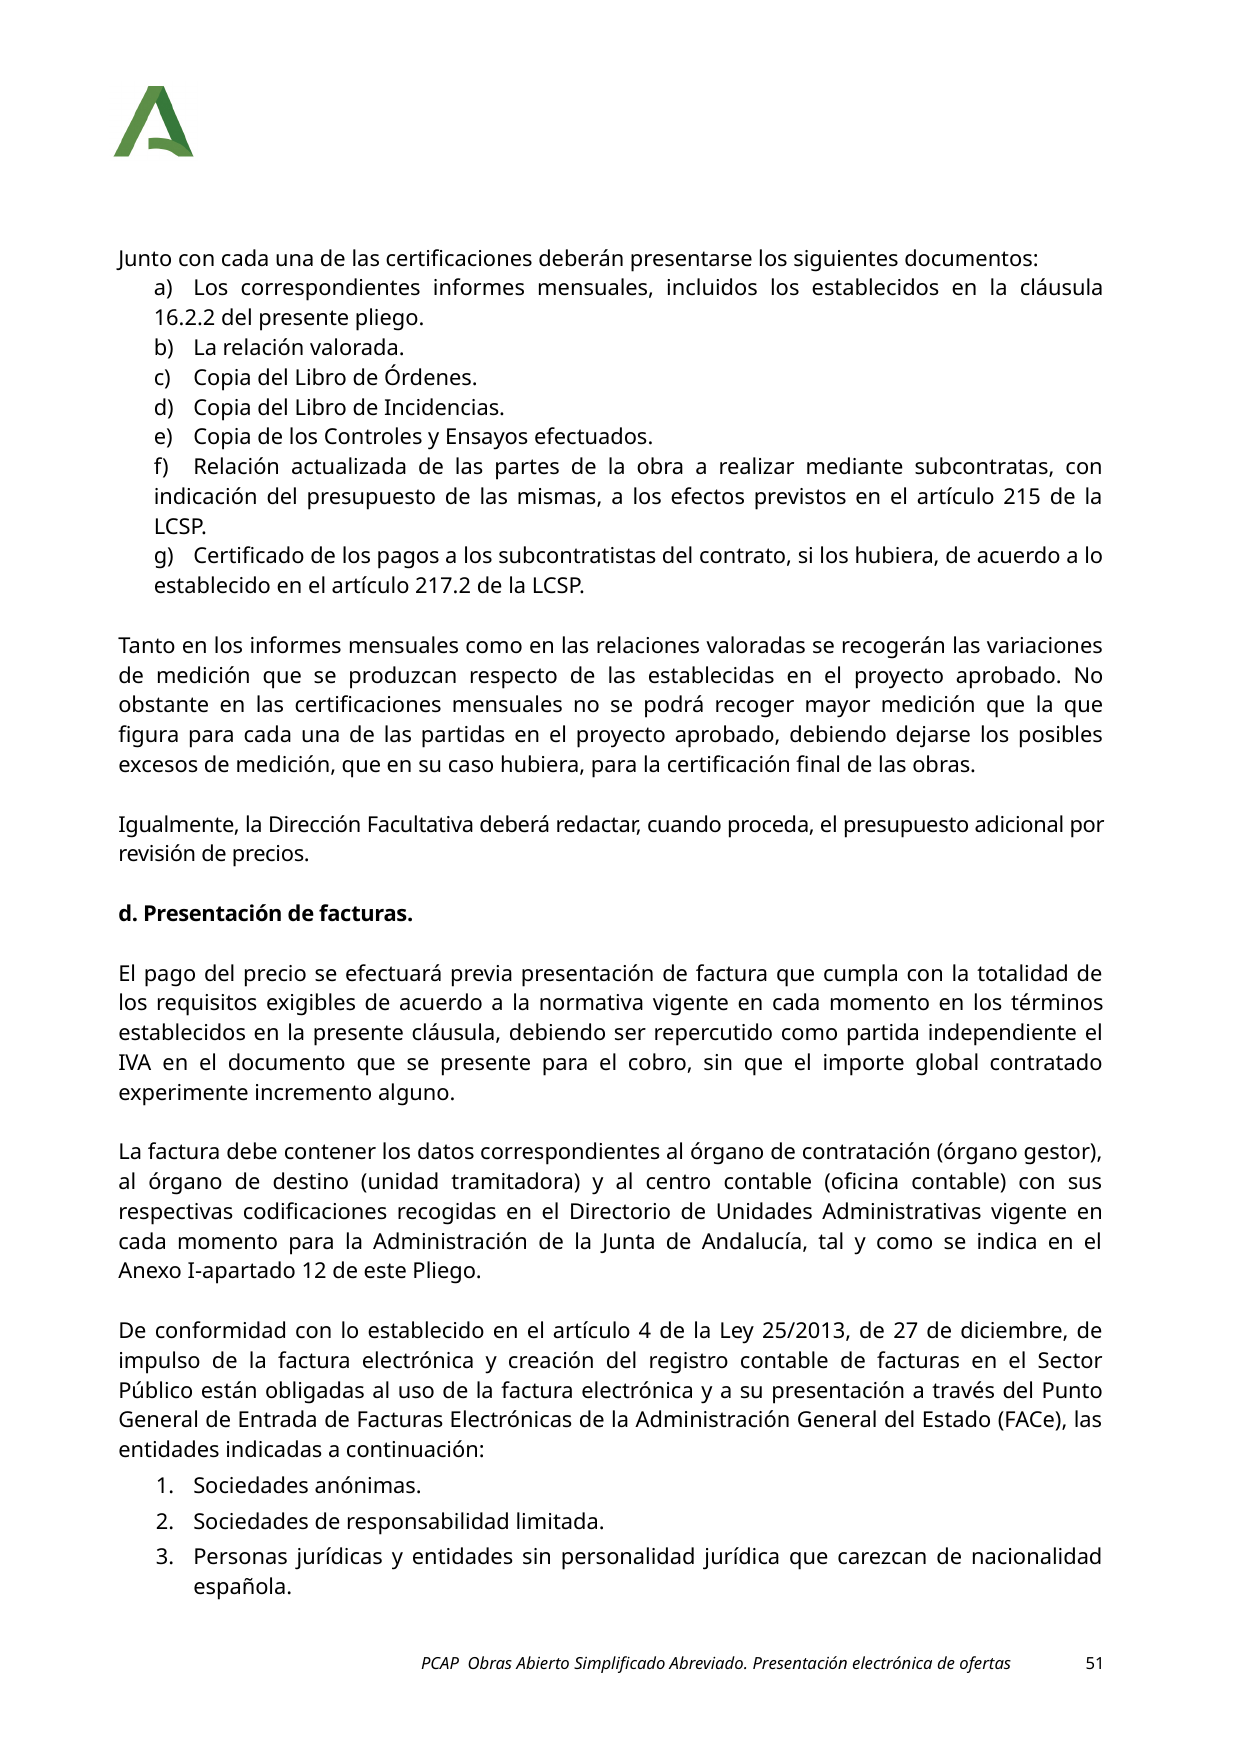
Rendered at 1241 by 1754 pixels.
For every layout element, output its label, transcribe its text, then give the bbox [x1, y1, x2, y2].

list Relación actualizada de las partes de la obra a realizar mediante subcontratas, con indicación del presupuesto de las mismas, a los efectos previstos en el artículo 215 de la LCSP. [153, 451, 1104, 540]
list Sociedades de responsabilidad limitada. [156, 1506, 1104, 1535]
text El pago del precio se efectuará previa presentación de factura que cumpla con la totalidad de los requisitos exigibles de acuerdo a la normativa vigente en cada momento en los términos establecidos en la presente cláusula, debiendo ser repercutido como partida independiente el IVA en el documento que se presente para el cobro, sin que el importe global contratado experimente incremento alguno. [118, 957, 1104, 1106]
text La factura debe contener los datos correspondientes al órgano de contratación (órgano gestor), al órgano de destino (unidad tramitadora) y al centro contable (oficina contable) con sus respectivas codificaciones recogidas en el Directorio de Unidades Administrativas vigente en cada momento para la Administración de la Junta de Andalucía, tal y como se indica en el Anexo I-apartado 12 de este Pliego. [118, 1136, 1104, 1285]
text d. Presentación de facturas. [118, 898, 1104, 928]
picture [109, 81, 198, 161]
text De conformidad con lo establecido en el artículo 4 de la Ley 25/2013, de 27 de diciembre, de impulso de la factura electrónica y creación del registro contable de facturas en el Sector Público están obligadas al uso de la factura electrónica y a su presentación a través del Punto General de Entrada de Facturas Electrónicas de la Administración General del Estado (FACe), las entidades indicadas a continuación: [118, 1315, 1104, 1464]
list Copia del Libro de Incidencias. [153, 391, 1104, 421]
list Sociedades anónimas. [156, 1470, 1104, 1500]
text Junto con cada una de las certificaciones deberán presentarse los siguientes documentos: [118, 242, 1104, 272]
list Los correspondientes informes mensuales, incluidos los establecidos en la cláusula 16.2.2 del presente pliego. [153, 272, 1104, 332]
list Personas jurídicas y entidades sin personalidad jurídica que carezcan de nacionalidad española. [156, 1541, 1104, 1601]
list Certificado de los pagos a los subcontratistas del contrato, si los hubiera, de acuerdo a lo establecido en el artículo 217.2 de la LCSP. [153, 540, 1104, 600]
list Copia del Libro de Órdenes. [153, 362, 1104, 391]
text Igualmente, la Dirección Facultativa deberá redactar, cuando proceda, el presupuesto adicional por revisión de precios. [118, 808, 1104, 868]
list La relación valorada. [153, 332, 1104, 362]
list Copia de los Controles y Ensayos efectuados. [153, 421, 1104, 451]
text Tanto en los informes mensuales como en las relaciones valoradas se recogerán las variaciones de medición que se produzcan respecto de las establecidas en el proyecto aprobado. No obstante en las certificaciones mensuales no se podrá recoger mayor medición que la que figura para cada una de las partidas en el proyecto aprobado, debiendo dejarse los posibles excesos de medición, que en su caso hubiera, para la certificación final de las obras. [118, 630, 1104, 779]
